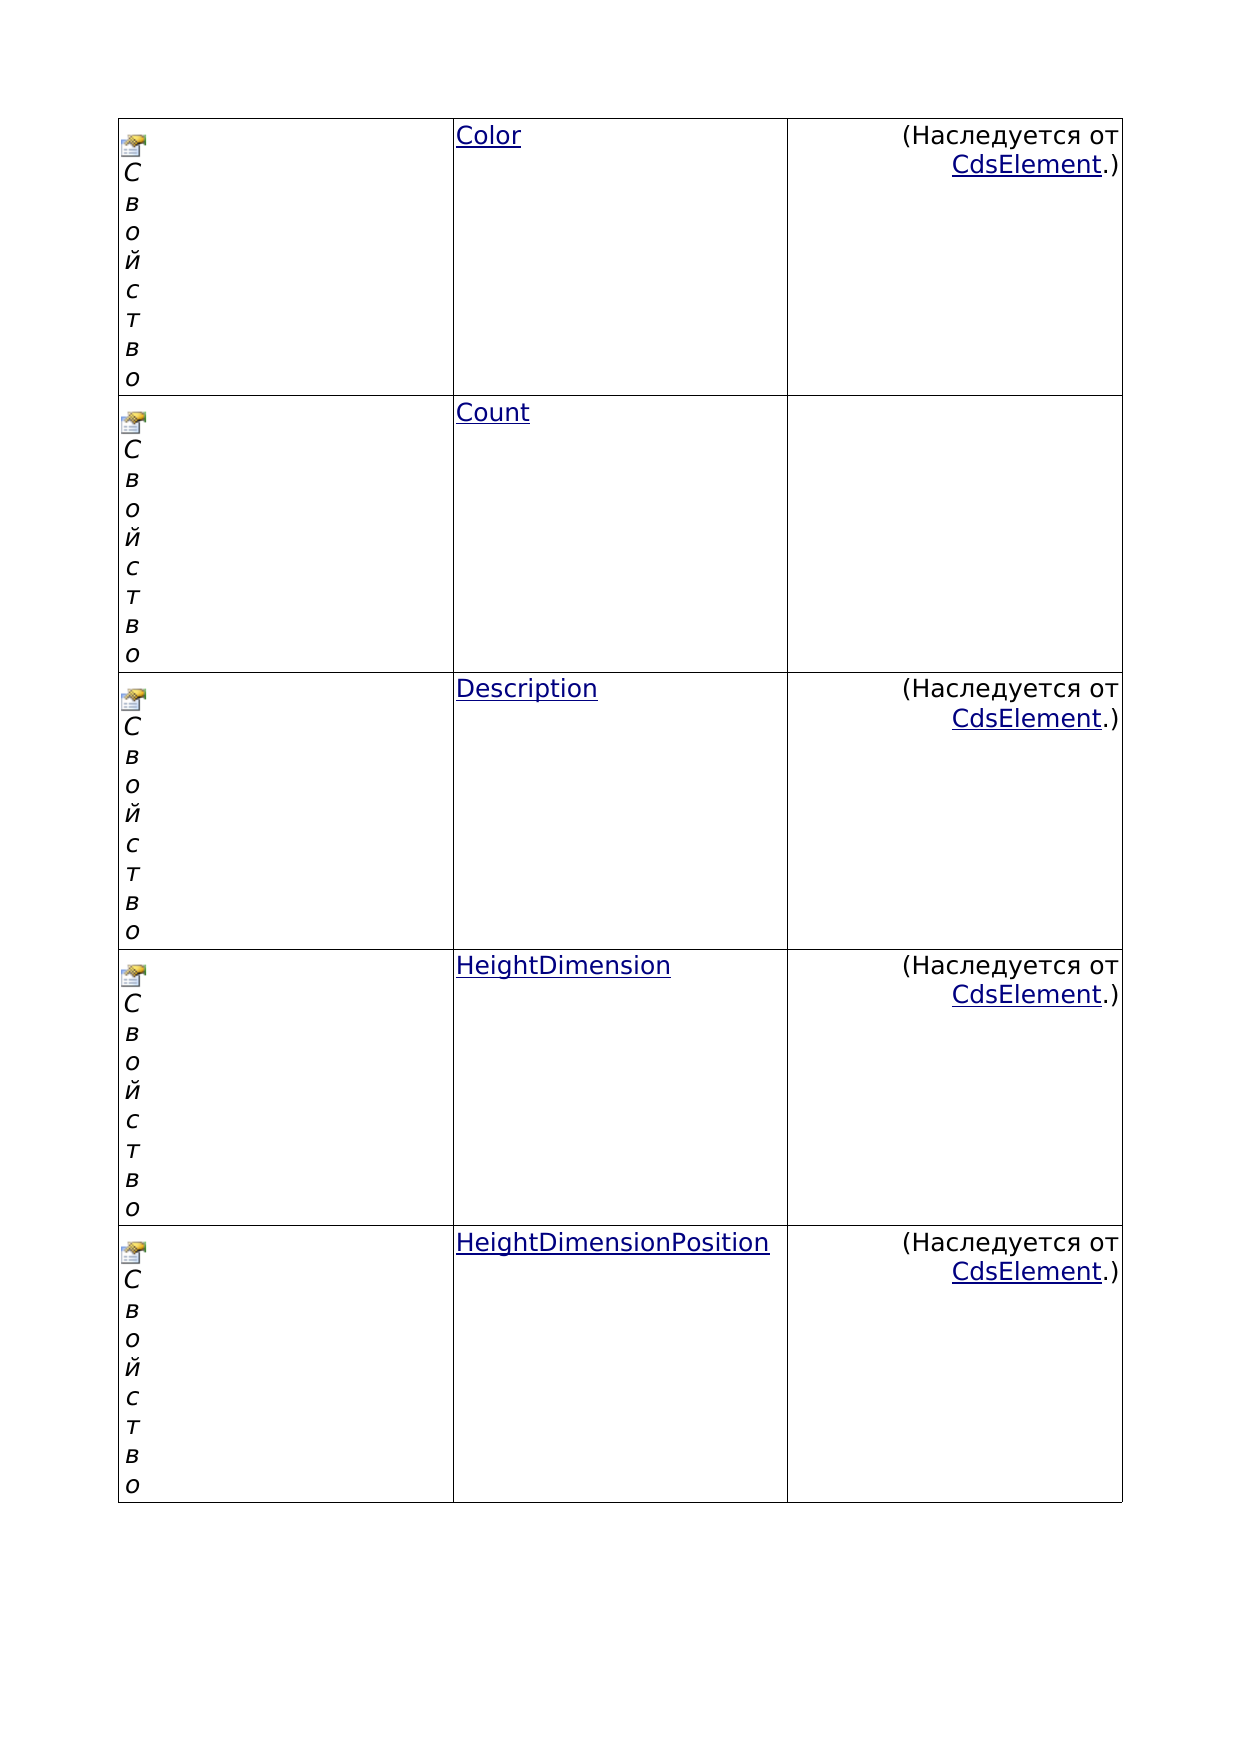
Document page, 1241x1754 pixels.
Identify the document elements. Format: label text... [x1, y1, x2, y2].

table_cell (Наследуется от CdsElement.) [788, 673, 1122, 948]
table_cell [788, 396, 1122, 672]
table_cell (Наследуется от CdsElement.) [788, 950, 1122, 1225]
table_cell [119, 119, 453, 395]
picture [121, 963, 147, 989]
table_cell [119, 673, 453, 948]
table_cell (Наследуется от CdsElement.) [788, 1226, 1122, 1502]
picture [121, 410, 147, 436]
table_cell Count [454, 396, 787, 672]
table_cell HeightDimensionPosition [454, 1226, 787, 1502]
table_cell HeightDimension [454, 950, 787, 1225]
table_cell (Наследуется от CdsElement.) [788, 119, 1122, 395]
table_cell Color [454, 119, 787, 395]
picture [121, 1240, 147, 1266]
table_cell [119, 1226, 453, 1502]
picture [121, 687, 147, 713]
table_cell Description [454, 673, 787, 948]
table_cell [119, 396, 453, 672]
picture [121, 133, 147, 159]
table_cell [119, 950, 453, 1225]
